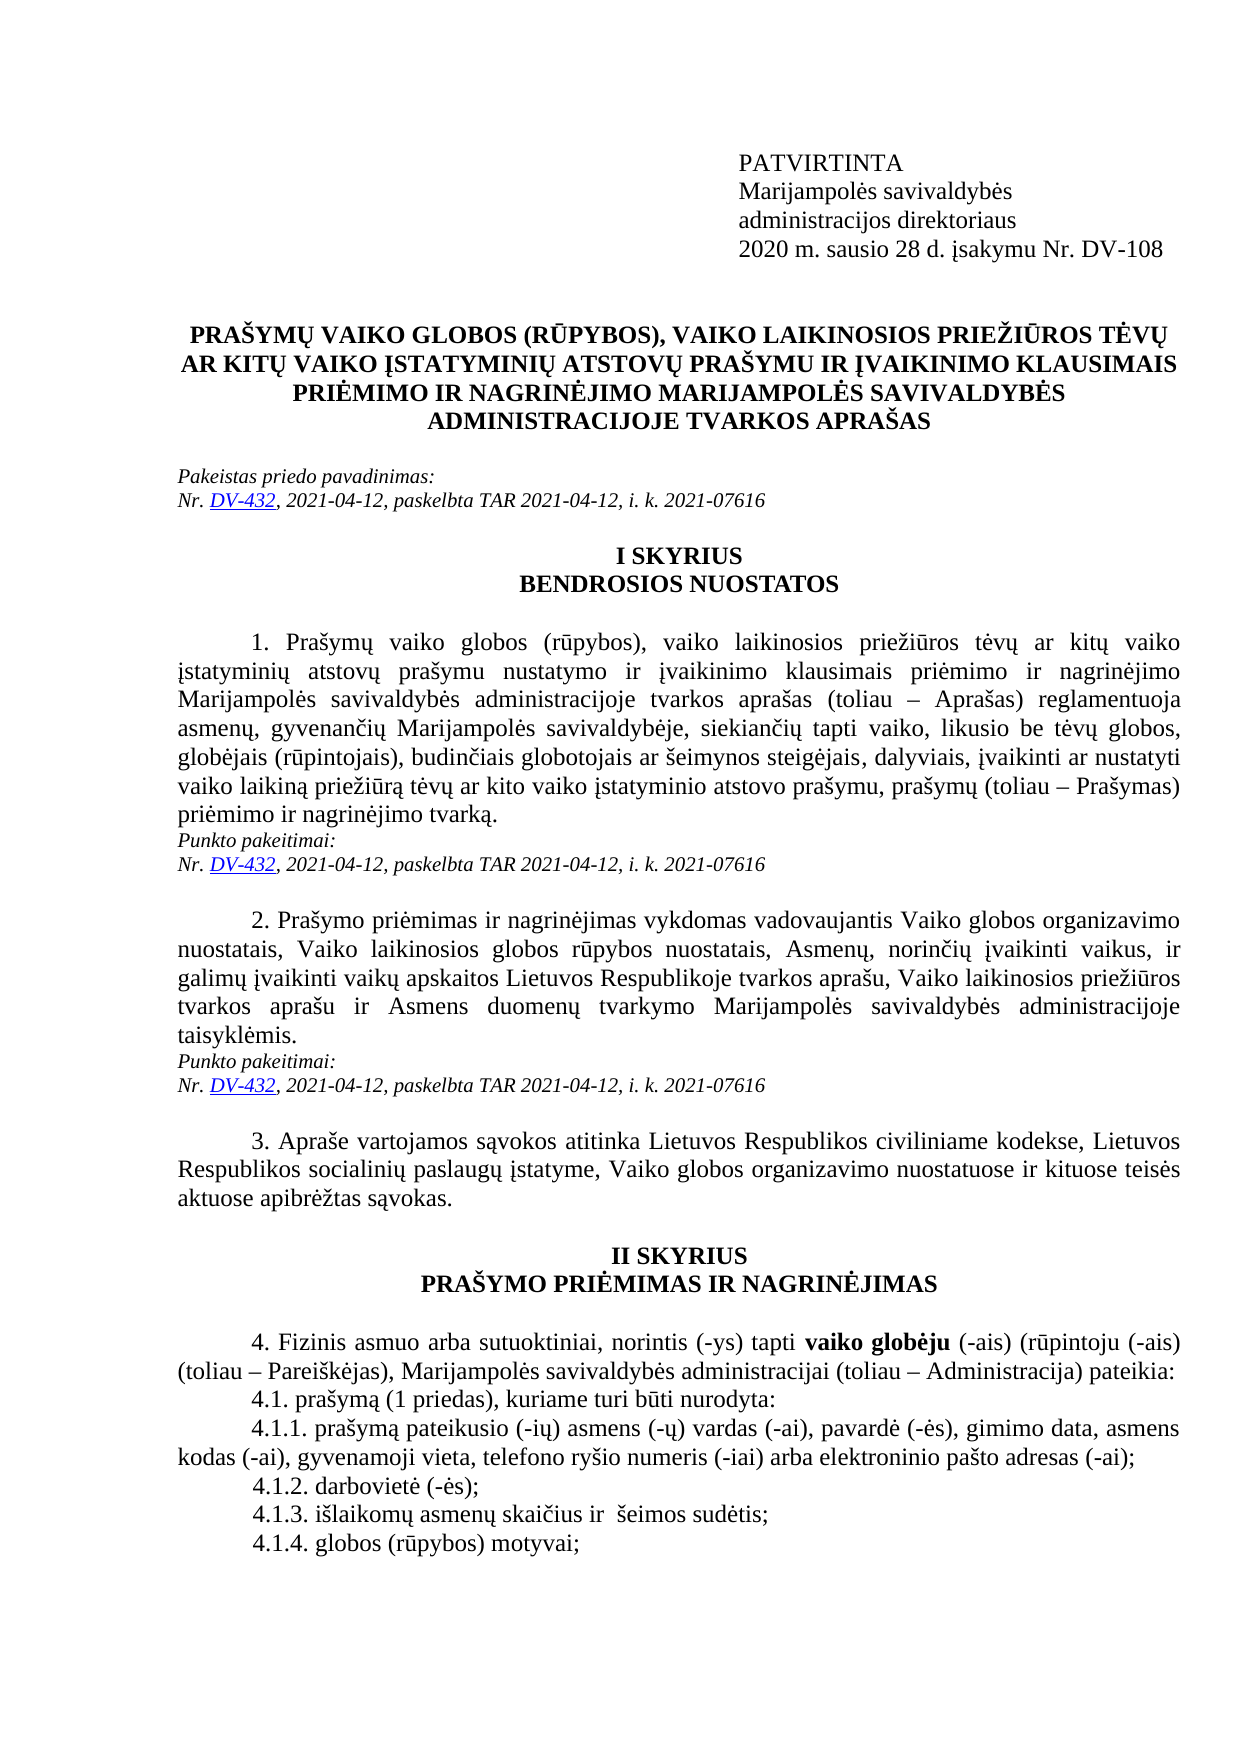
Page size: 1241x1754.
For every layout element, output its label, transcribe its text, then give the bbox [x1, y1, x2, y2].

text administracijos direktoriaus [738, 205, 1181, 234]
text PRAŠYMŲ VAIKO GLOBOS (RŪPYBOS), VAIKO LAIKINOSIOS PRIEŽIŪROS TĖVŲ AR KITŲ VAIKO ĮSTATYMINIŲ ATSTOVŲ PRAŠYMU IR ĮVAIKINIMO KLAUSIMAIS PRIĖMIMO IR NAGRINĖJIMO MARIJAMPOLĖS SAVIVALDYBĖS ADMINISTRACIJOJE TVARKOS APRAŠAS [177, 320, 1181, 435]
text 4.1.2. darbovietė (-ės); [177, 1471, 1181, 1499]
text 3. Apraše vartojamos sąvokos atitinka Lietuvos Respublikos civiliniame kodekse, Lietuvos Respublikos socialinių paslaugų įstatyme, Vaiko globos organizavimo nuostatuose ir kituose teisės aktuose apibrėžtas sąvokas. [177, 1126, 1181, 1212]
text 4.1.4. globos (rūpybos) motyvai; [177, 1528, 1181, 1557]
text Pakeistas priedo pavadinimas: [177, 464, 1181, 488]
text Nr. DV-432, 2021-04-12, paskelbta TAR 2021-04-12, i. k. 2021-07616 [177, 1073, 1181, 1097]
text Marijampolės savivaldybės [738, 176, 1181, 205]
text Punkto pakeitimai: [177, 828, 1181, 852]
text Punkto pakeitimai: [177, 1049, 1181, 1073]
text 2020 m. sausio 28 d. įsakymu Nr. DV-108 [738, 234, 1181, 263]
text PATVIRTINTA [738, 148, 1181, 176]
text 4. Fizinis asmuo arba sutuoktiniai, norintis (-ys) tapti vaiko globėju (-ais) (rūpintoju (-ais) (toliau – Pareiškėjas), Marijampolės savivaldybės administracijai (toliau – Administracija) pateikia: [177, 1327, 1181, 1384]
text 2. Prašymo priėmimas ir nagrinėjimas vykdomas vadovaujantis Vaiko globos organizavimo nuostatais, Vaiko laikinosios globos rūpybos nuostatais, Asmenų, norinčių įvaikinti vaikus, ir galimų įvaikinti vaikų apskaitos Lietuvos Respublikoje tvarkos aprašu, Vaiko laikinosios priežiūros tvarkos aprašu ir Asmens duomenų tvarkymo Marijampolės savivaldybės administracijoje taisyklėmis. [177, 905, 1181, 1049]
text Nr. DV-432, 2021-04-12, paskelbta TAR 2021-04-12, i. k. 2021-07616 [177, 488, 1181, 512]
text 4.1. prašymą (1 priedas), kuriame turi būti nurodyta: [177, 1384, 1181, 1413]
text I SKYRIUS [177, 541, 1181, 569]
text 4.1.1. prašymą pateikusio (-ių) asmens (-ų) vardas (-ai), pavardė (-ės), gimimo data, asmens kodas (-ai), gyvenamoji vieta, telefono ryšio numeris (-iai) arba elektroninio pašto adresas (‑ai); [177, 1413, 1181, 1471]
text BENDROSIOS NUOSTATOS [177, 569, 1181, 598]
text 4.1.3. išlaikomų asmenų skaičius ir šeimos sudėtis; [177, 1499, 1181, 1528]
text PRAŠYMO PRIĖMIMAS IR NAGRINĖJIMAS [177, 1269, 1181, 1298]
text Nr. DV-432, 2021-04-12, paskelbta TAR 2021-04-12, i. k. 2021-07616 [177, 852, 1181, 876]
text 1. Prašymų vaiko globos (rūpybos), vaiko laikinosios priežiūros tėvų ar kitų vaiko įstatyminių atstovų prašymu nustatymo ir įvaikinimo klausimais priėmimo ir nagrinėjimo Marijampolės savivaldybės administracijoje tvarkos aprašas (toliau – Aprašas) reglamentuoja asmenų, gyvenančių Marijampolės savivaldybėje, siekiančių tapti vaiko, likusio be tėvų globos, globėjais (rūpintojais), budinčiais globotojais ar šeimynos steigėjais, dalyviais, įvaikinti ar nustatyti vaiko laikiną priežiūrą tėvų ar kito vaiko įstatyminio atstovo prašymu, prašymų (toliau – Prašymas) priėmimo ir nagrinėjimo tvarką. [177, 627, 1181, 828]
text II SKYRIUS [177, 1241, 1181, 1269]
